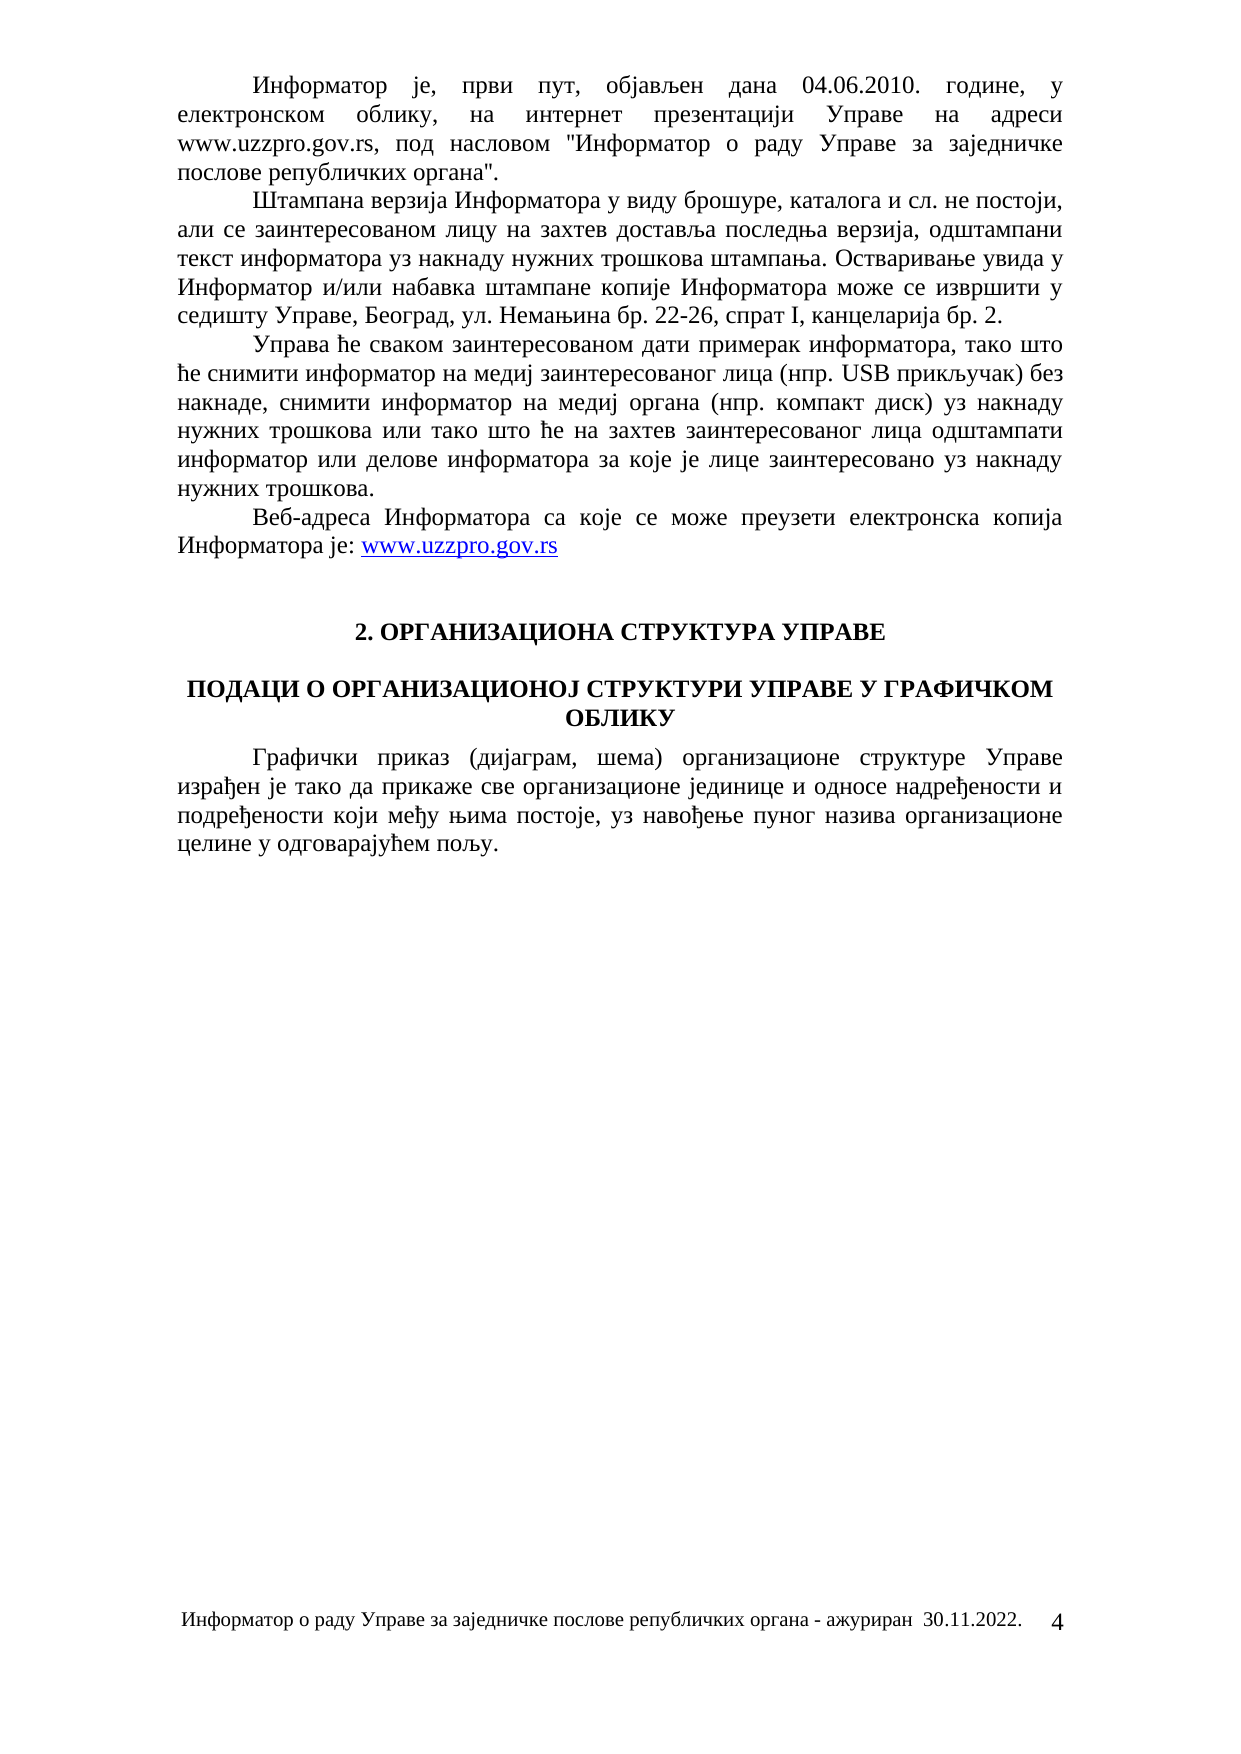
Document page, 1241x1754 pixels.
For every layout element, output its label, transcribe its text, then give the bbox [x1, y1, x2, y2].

text Веб-адреса Информатора са које се може преузети електронска копија Информатора је: www.uzzpro.gov.rs [177, 502, 1063, 559]
text 2. ОРГАНИЗАЦИОНА СТРУКТУРА УПРАВЕ [177, 617, 1063, 646]
text Управа ће сваком заинтересованом дати примерак информатора, тако што ће снимити информатор на медиј заинтересованог лица (нпр. USB прикључак) без накнаде, снимити информатор на медиј органа (нпр. компакт диск) уз накнаду нужних трошкова или тако што ће на захтев заинтересованог лица одштампати информатор или делове информатора за које је лице заинтересовано уз накнаду нужних трошкова. [177, 329, 1063, 502]
text Информатор је, први пут, објављен дана 04.06.2010. године, у електронском облику, на интернет презентацији Управе на адреси www.uzzpro.gov.rs, под насловом ''Информатор о раду Управе за заједничке послове републичких органа''. [177, 71, 1063, 186]
text ПОДАЦИ О ОРГАНИЗАЦИОНОЈ СТРУКТУРИ УПРАВЕ У ГРАФИЧКОМ ОБЛИКУ [177, 674, 1063, 732]
text Графички приказ (дијаграм, шема) организационе структуре Управе израђен је тако да прикаже све организационе јединице и односе надређености и подређености који међу њима постоје, уз навођење пуног назива организационе целине у одговарајућем пољу. [177, 742, 1063, 857]
text Штампана верзија Информатора у виду брошуре, каталога и сл. не постоји, али се заинтересованом лицу на захтев доставља последња верзија, одштампани текст информатора уз накнаду нужних трошкова штампања. Остваривање увида у Информатор и/или набавка штампане копије Информатора може се извршити у седишту Управе, Београд, ул. Немањина бр. 22-26, спрат I, канцеларија бр. 2. [177, 186, 1063, 329]
